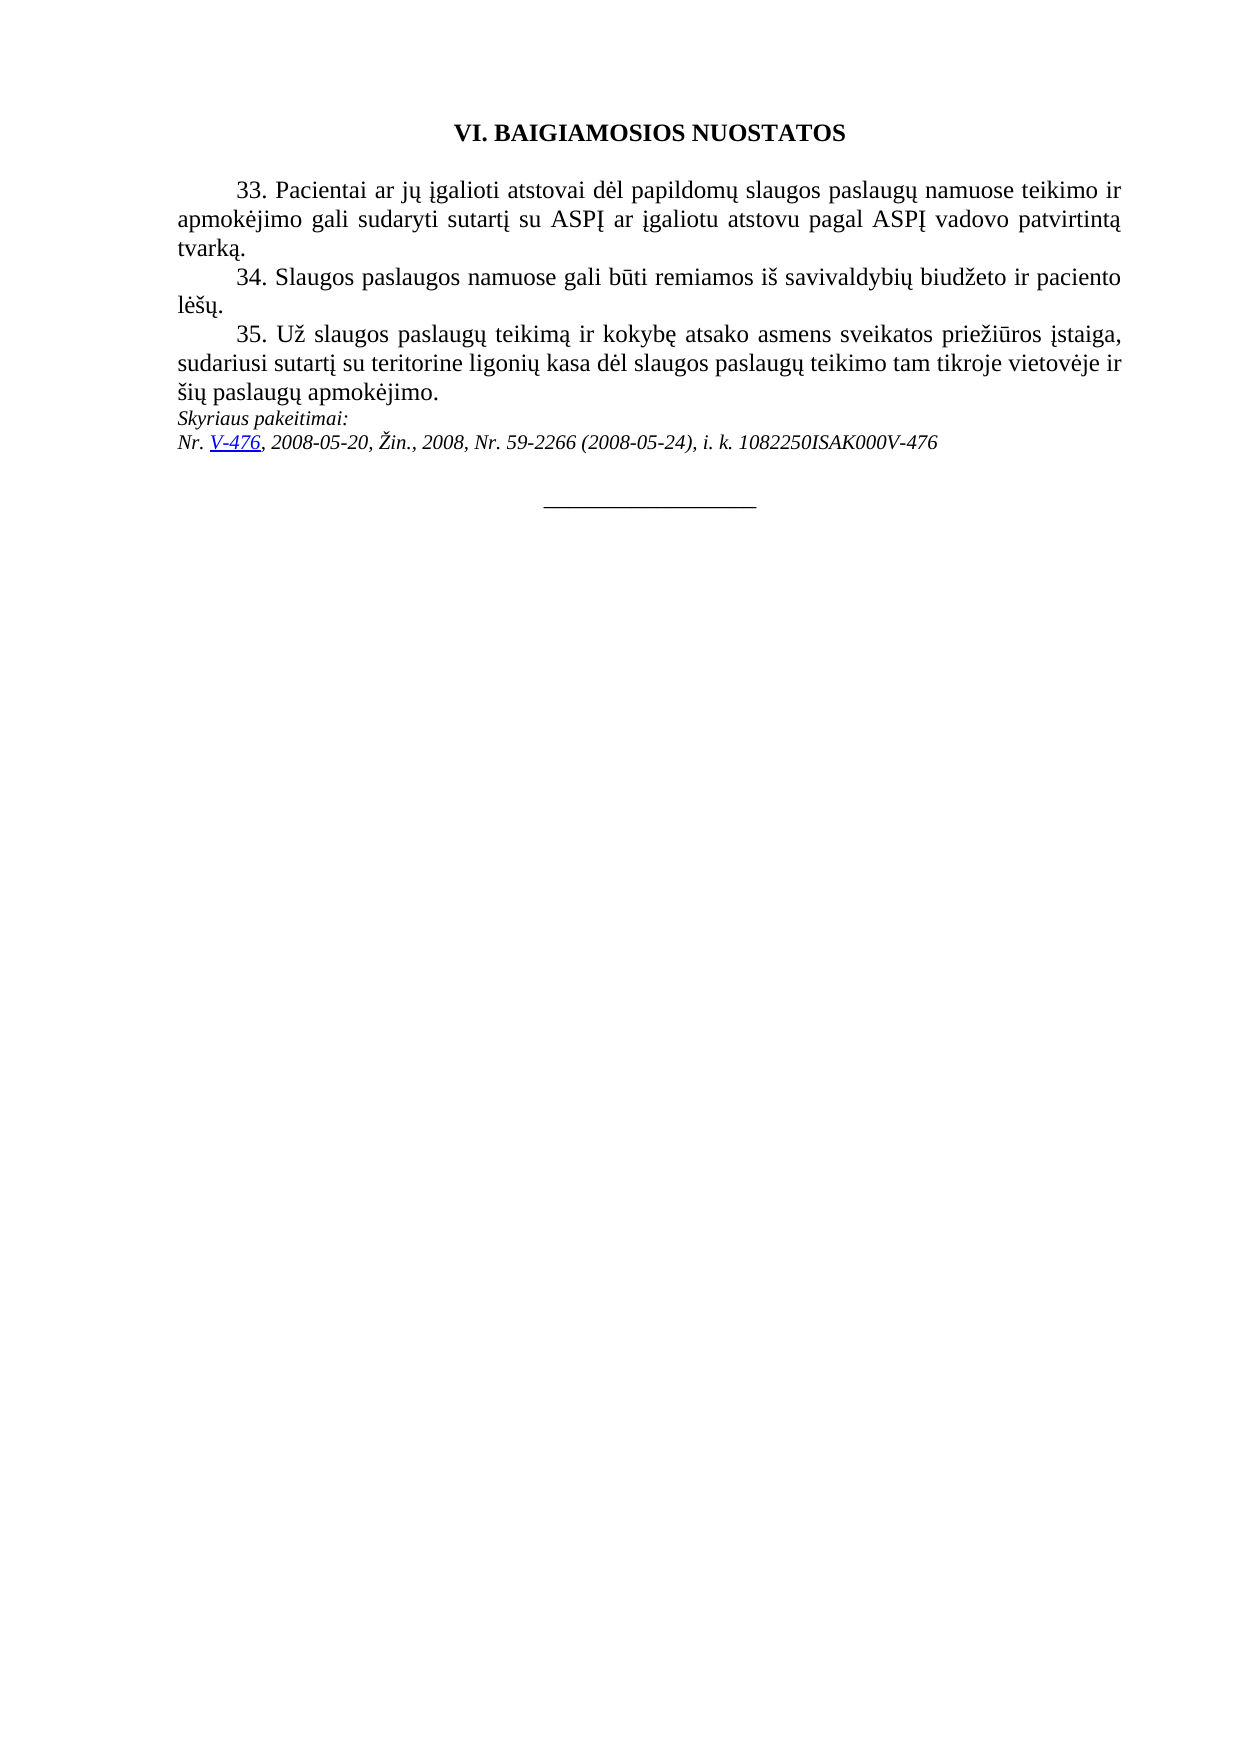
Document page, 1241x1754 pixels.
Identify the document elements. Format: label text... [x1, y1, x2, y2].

text 35. Už slaugos paslaugų teikimą ir kokybę atsako asmens sveikatos priežiūros įstaiga, sudariusi sutartį su teritorine ligonių kasa dėl slaugos paslaugų teikimo tam tikroje vietovėje ir šių paslaugų apmokėjimo. [177, 319, 1122, 406]
text Skyriaus pakeitimai: [177, 406, 1122, 430]
text VI. BAIGIAMOSIOS NUOSTATOS [177, 118, 1122, 147]
text Nr. V-476, 2008-05-20, Žin., 2008, Nr. 59-2266 (2008-05-24), i. k. 1082250ISAK000V-476 [177, 430, 1122, 454]
text _________________ [177, 482, 1122, 511]
text 33. Pacientai ar jų įgalioti atstovai dėl papildomų slaugos paslaugų namuose teikimo ir apmokėjimo gali sudaryti sutartį su ASPĮ ar įgaliotu atstovu pagal ASPĮ vadovo patvirtintą tvarką. [177, 176, 1122, 262]
text 34. Slaugos paslaugos namuose gali būti remiamos iš savivaldybių biudžeto ir paciento lėšų. [177, 262, 1122, 319]
